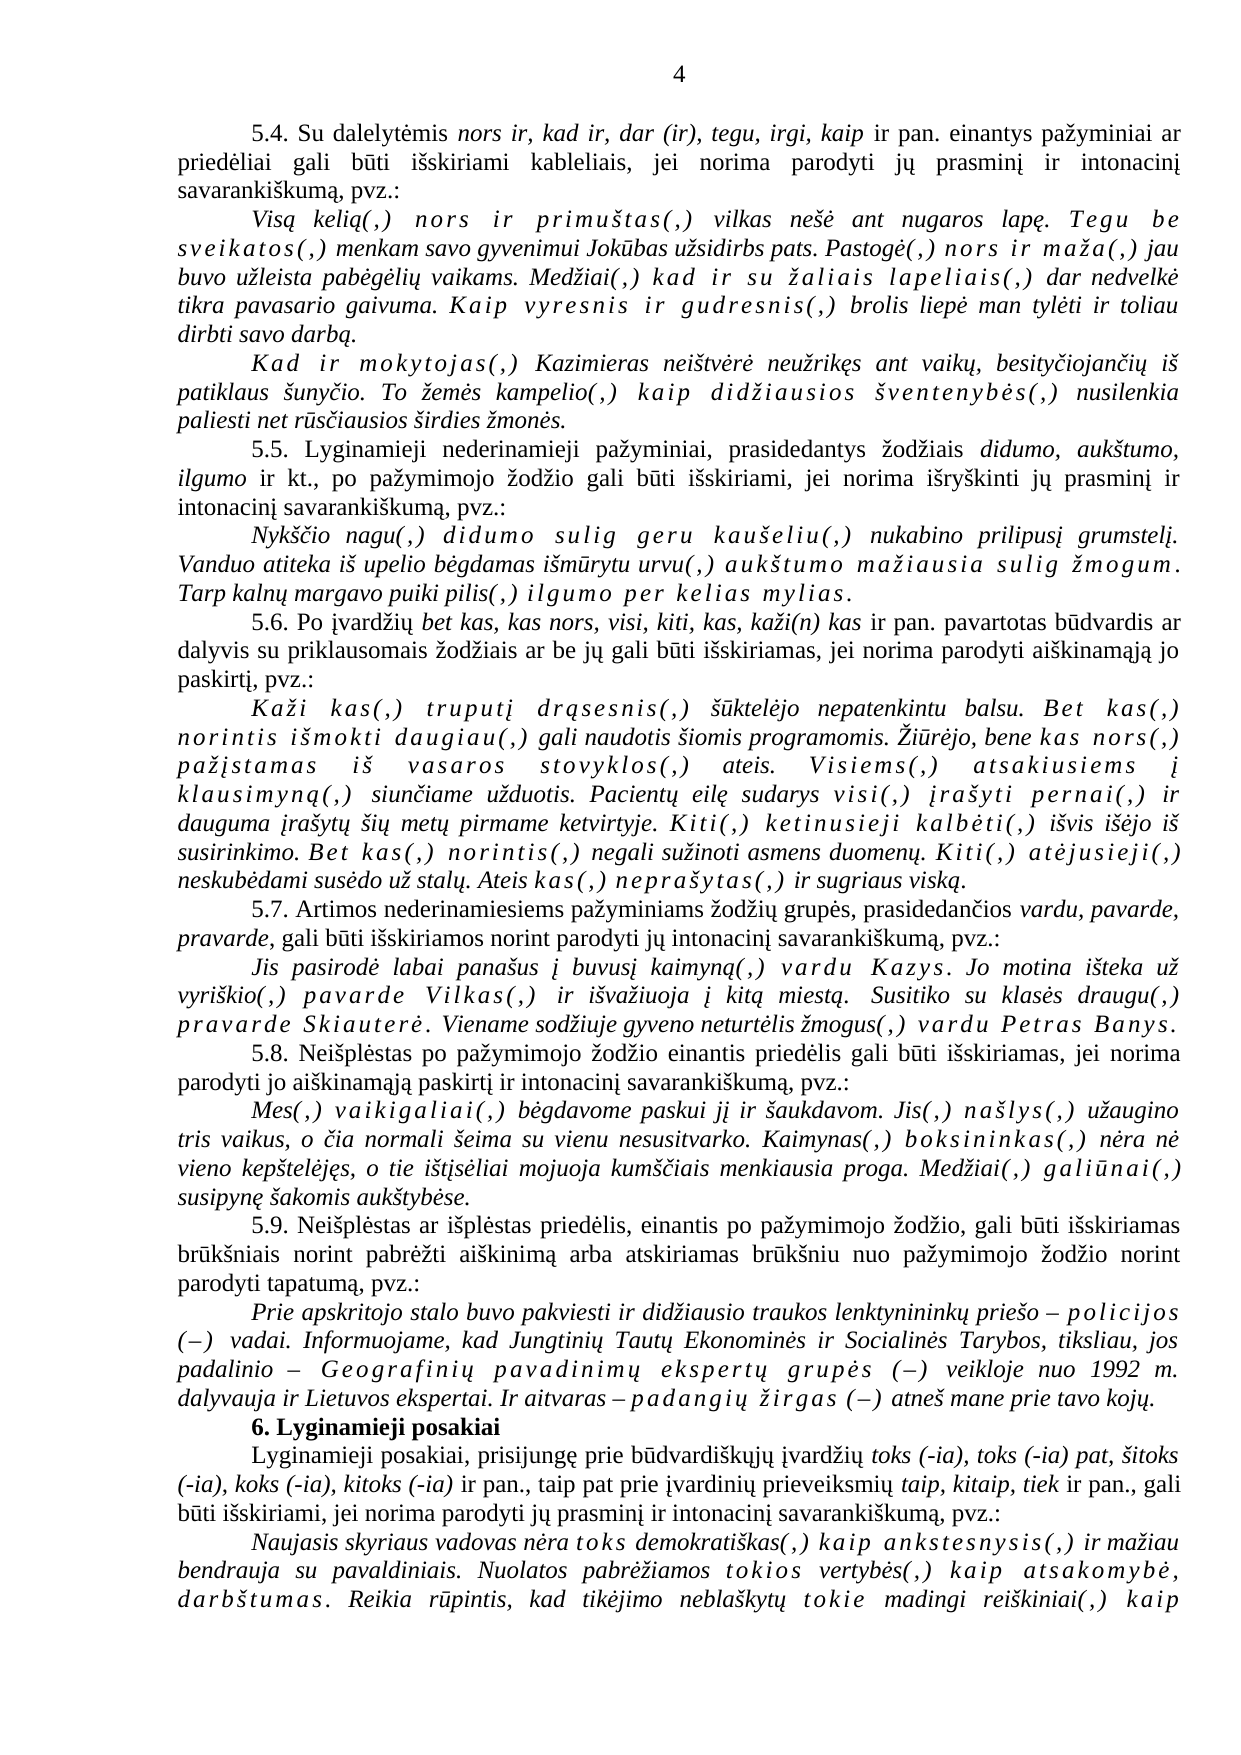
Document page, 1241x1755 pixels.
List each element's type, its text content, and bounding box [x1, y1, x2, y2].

text Mes(,) vaikigaliai(,) bėgdavome paskui jį ir šaukdavom. Jis(,) našlys(,) užaugino tris vaikus, o čia normali šeima su vienu nesusitvarko. Kaimynas(,) boksininkas(,) nėra nė vieno kepštelėjęs, o tie ištįsėliai mojuoja kumščiais menkiausia proga. Medžiai(,) galiūnai(,) susipynę šakomis aukštybėse. [177, 1096, 1181, 1211]
text Visą kelią(,) nors ir primuštas(,) vilkas nešė ant nugaros lapę. Tegu be sveikatos(,) menkam savo gyvenimui Jokūbas užsidirbs pats. Pastogė(,) nors ir maža(,) jau buvo užleista pabėgėlių vaikams. Medžiai(,) kad ir su žaliais lapeliais(,) dar nedvelkė tikra pavasario gaivuma. Kaip vyresnis ir gudresnis(,) brolis liepė man tylėti ir toliau dirbti savo darbą. [177, 204, 1181, 348]
text Lyginamieji posakiai, prisijungę prie būdvardiškųjų įvardžių toks (-ia), toks (-ia) pat, šitoks (-ia), koks (-ia), kitoks (-ia) ir pan., taip pat prie įvardinių prieveiksmių taip, kitaip, tiek ir pan., gali būti išskiriami, jei norima parodyti jų prasminį ir intonacinį savarankiškumą, pvz.: [177, 1441, 1181, 1527]
text Naujasis skyriaus vadovas nėra toks demokratiškas(,) kaip ankstesnysis(,) ir mažiau bendrauja su pavaldiniais. Nuolatos pabrėžiamos tokios vertybės(,) kaip atsakomybė, darbštumas. Reikia rūpintis, kad tikėjimo neblaškytų tokie madingi reiškiniai(,) kaip [177, 1527, 1181, 1613]
text 5.7. Artimos nederinamiesiems pažyminiams žodžių grupės, prasidedančios vardu, pavarde, pravarde, gali būti išskiriamos norint parodyti jų intonacinį savarankiškumą, pvz.: [177, 894, 1181, 952]
text 5.6. Po įvardžių bet kas, kas nors, visi, kiti, kas, kaži(n) kas ir pan. pavartotas būdvardis ar dalyvis su priklausomais žodžiais ar be jų gali būti išskiriamas, jei norima parodyti aiškinamąją jo paskirtį, pvz.: [177, 607, 1181, 693]
text 5.4. Su dalelytėmis nors ir, kad ir, dar (ir), tegu, irgi, kaip ir pan. einantys pažyminiai ar priedėliai gali būti išskiriami kableliais, jei norima parodyti jų prasminį ir intonacinį savarankiškumą, pvz.: [177, 118, 1181, 204]
text 5.5. Lyginamieji nederinamieji pažyminiai, prasidedantys žodžiais didumo, aukštumo, ilgumo ir kt., po pažymimojo žodžio gali būti išskiriami, jei norima išryškinti jų prasminį ir intonacinį savarankiškumą, pvz.: [177, 434, 1181, 521]
text 5.8. Neišplėstas po pažymimojo žodžio einantis priedėlis gali būti išskiriamas, jei norima parodyti jo aiškinamąją paskirtį ir intonacinį savarankiškumą, pvz.: [177, 1038, 1181, 1096]
text Prie apskritojo stalo buvo pakviesti ir didžiausio traukos lenktynininkų priešo – policijos (–) vadai. Informuojame, kad Jungtinių Tautų Ekonominės ir Socialinės Tarybos, tiksliau, jos padalinio – Geografinių pavadinimų ekspertų grupės (–) veikloje nuo 1992 m. dalyvauja ir Lietuvos ekspertai. Ir aitvaras – padangių žirgas (–) atneš mane prie tavo kojų. [177, 1297, 1181, 1412]
text Kad ir mokytojas(,) Kazimieras neištvėrė neužrikęs ant vaikų, besityčiojančių iš patiklaus šunyčio. To žemės kampelio(,) kaip didžiausios šventenybės(,) nusilenkia paliesti net rūsčiausios širdies žmonės. [177, 348, 1181, 434]
text 5.9. Neišplėstas ar išplėstas priedėlis, einantis po pažymimojo žodžio, gali būti išskiriamas brūkšniais norint pabrėžti aiškinimą arba atskiriamas brūkšniu nuo pažymimojo žodžio norint parodyti tapatumą, pvz.: [177, 1211, 1181, 1297]
text Kaži kas(,) truputį drąsesnis(,) šūktelėjo nepatenkintu balsu. Bet kas(,) norintis išmokti daugiau(,) gali naudotis šiomis programomis. Žiūrėjo, bene kas nors(,) pažįstamas iš vasaros stovyklos(,) ateis. Visiems(,) atsakiusiems į klausimyną(,) siunčiame užduotis. Pacientų eilę sudarys visi(,) įrašyti pernai(,) ir dauguma įrašytų šių metų pirmame ketvirtyje. Kiti(,) ketinusieji kalbėti(,) išvis išėjo iš susirinkimo. Bet kas(,) norintis(,) negali sužinoti asmens duomenų. Kiti(,) atėjusieji(,) neskubėdami susėdo už stalų. Ateis kas(,) neprašytas(,) ir sugriaus viską. [177, 693, 1181, 894]
text Jis pasirodė labai panašus į buvusį kaimyną(,) vardu Kazys. Jo motina išteka už vyriškio(,) pavarde Vilkas(,) ir išvažiuoja į kitą miestą. Susitiko su klasės draugu(,) pravarde Skiauterė. Viename sodžiuje gyveno neturtėlis žmogus(,) vardu Petras Banys. [177, 952, 1181, 1038]
text Nykščio nagu(,) didumo sulig geru kaušeliu(,) nukabino prilipusį grumstelį. Vanduo atiteka iš upelio bėgdamas išmūrytu urvu(,) aukštumo mažiausia sulig žmogum. Tarp kalnų margavo puiki pilis(,) ilgumo per kelias mylias. [177, 521, 1181, 607]
text 6. Lyginamieji posakiai [177, 1412, 1181, 1441]
